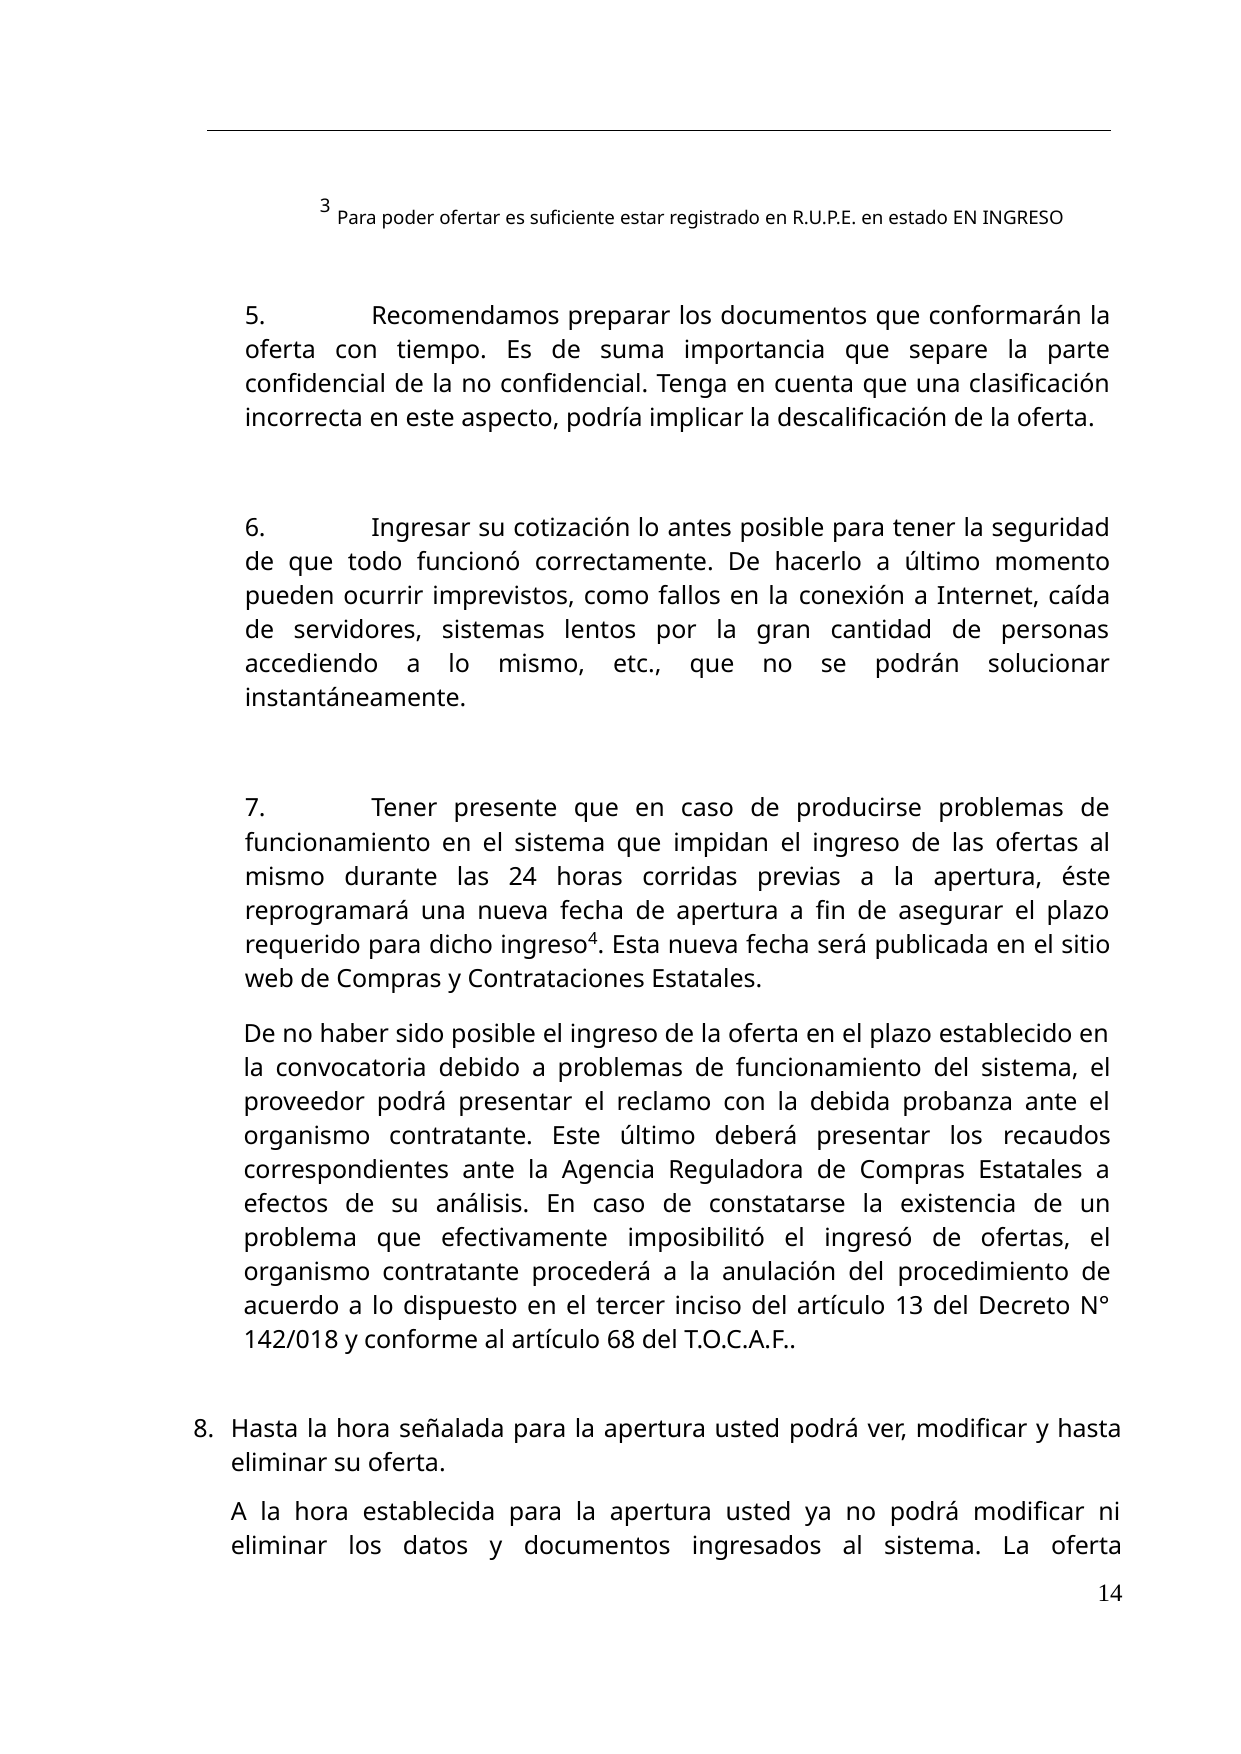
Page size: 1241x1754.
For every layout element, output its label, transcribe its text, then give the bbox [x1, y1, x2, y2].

list Recomendamos preparar los documentos que conformarán la oferta con tiempo. Es de suma importancia que separe la parte confidencial de la no confidencial. Tenga en cuenta que una clasificación incorrecta en este aspecto, podría implicar la descalificación de la oferta. [244, 298, 1111, 434]
list Tener presente que en caso de producirse problemas de funcionamiento en el sistema que impidan el ingreso de las ofertas al mismo durante las 24 horas corridas previas a la apertura, éste reprogramará una nueva fecha de apertura a fin de asegurar el plazo requerido para dicho ingreso4. Esta nueva fecha será publicada en el sitio web de Compras y Contrataciones Estatales. [244, 790, 1110, 994]
list Hasta la hora señalada para la apertura usted podrá ver, modificar y hasta eliminar su oferta. [193, 1411, 1122, 1479]
list Ingresar su cotización lo antes posible para tener la seguridad de que todo funcionó correctamente. De hacerlo a último momento pueden ocurrir imprevistos, como fallos en la conexión a Internet, caída de servidores, sistemas lentos por la gran cantidad de personas accediendo a lo mismo, etc., que no se podrán solucionar instantáneamente. [244, 510, 1111, 714]
text A la hora establecida para la apertura usted ya no podrá modificar ni eliminar los datos y documentos ingresados al sistema. La oferta [231, 1493, 1122, 1562]
text De no haber sido posible el ingreso de la oferta en el plazo establecido en la convocatoria debido a problemas de funcionamiento del sistema, el proveedor podrá presentar el reclamo con la debida probanza ante el organismo contratante. Este último deberá presentar los recaudos correspondientes ante la Agencia Reguladora de Compras Estatales a efectos de su análisis. En caso de constatarse la existencia de un problema que efectivamente imposibilitó el ingresó de ofertas, el organismo contratante procederá a la anulación del procedimiento de acuerdo a lo dispuesto en el tercer inciso del artículo 13 del Decreto N° 142/018 y conforme al artículo 68 del T.O.C.A.F.. [243, 1015, 1111, 1356]
list 3 Para poder ofertar es suficiente estar registrado en R.U.P.E. en estado EN INGRESO [319, 188, 1111, 230]
